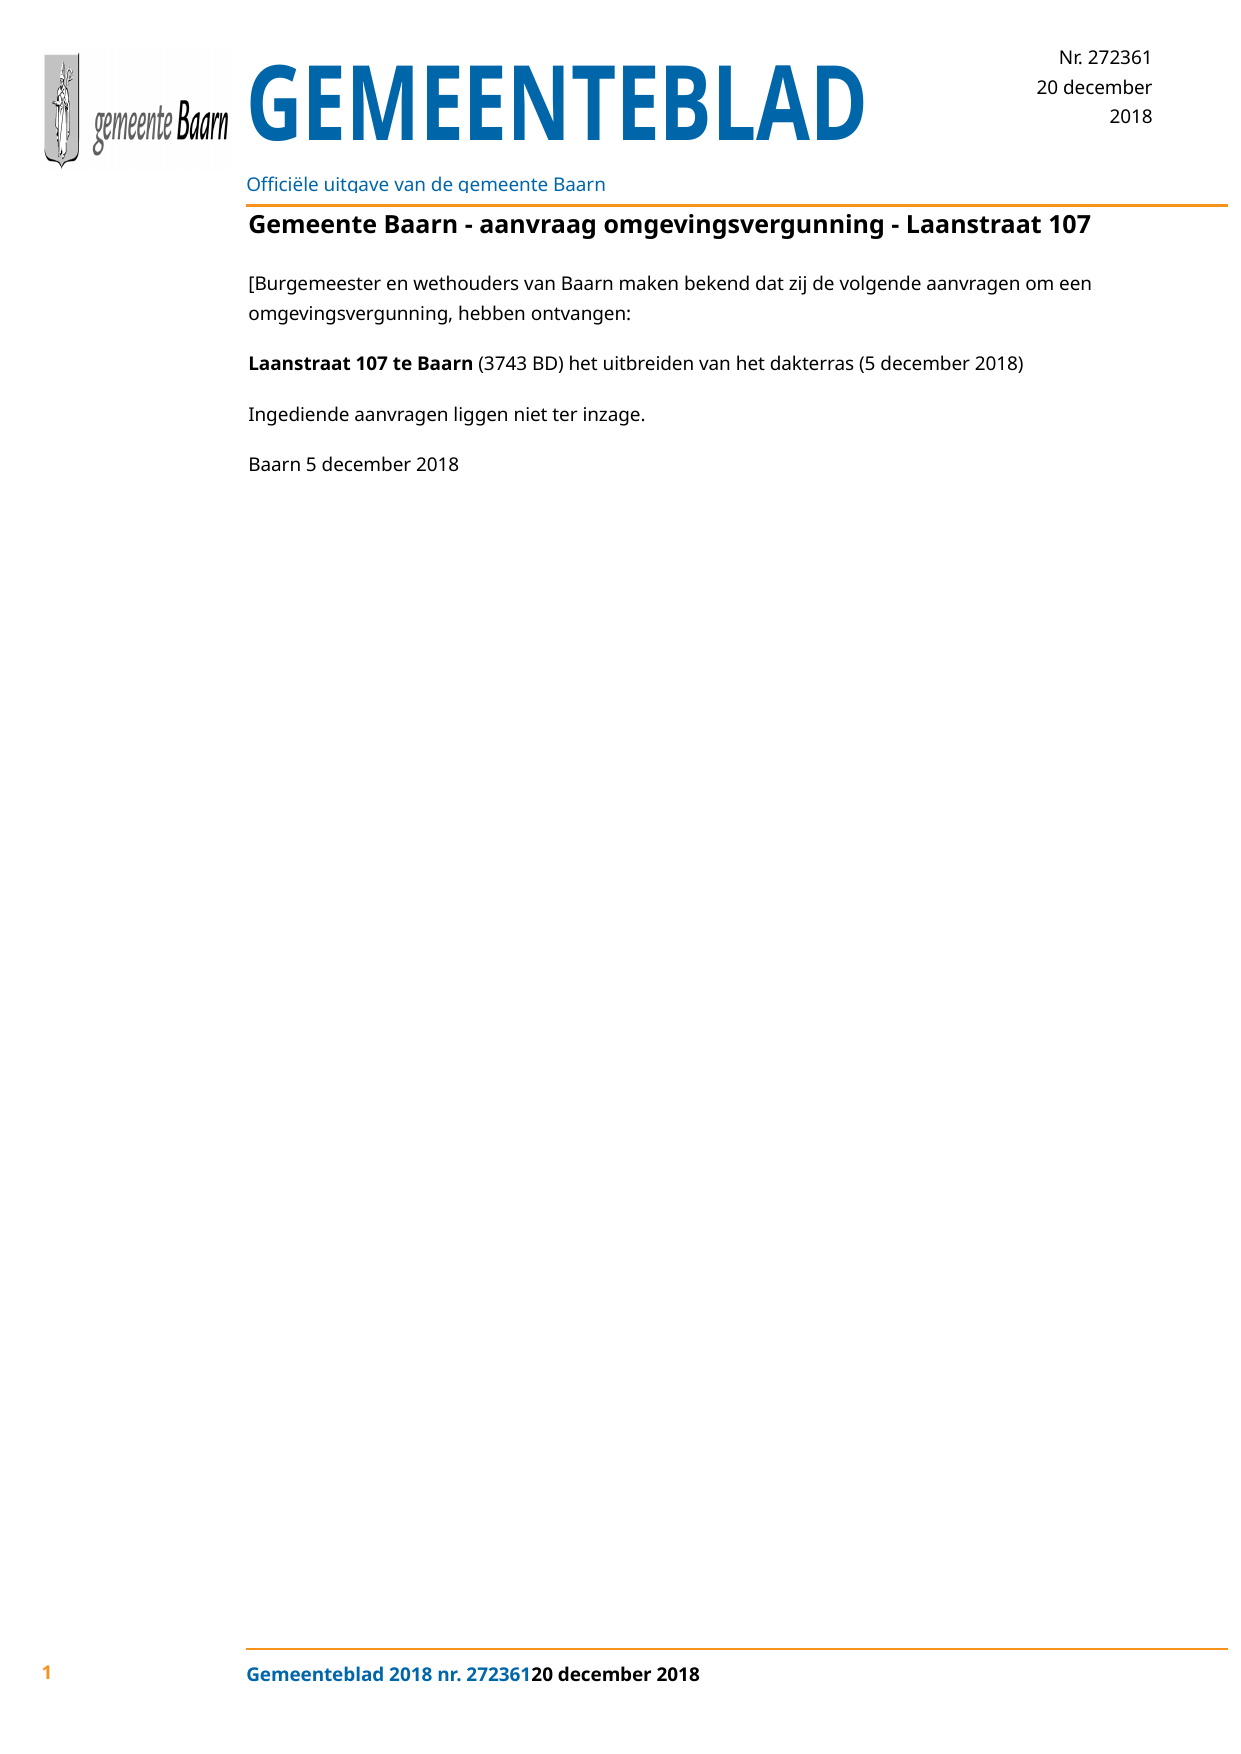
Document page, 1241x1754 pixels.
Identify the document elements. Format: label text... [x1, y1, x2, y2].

text Laanstraat 107 te Baarn (3743 BD) het uitbreiden van het dakterras (5 december 2018) [248, 350, 1152, 376]
text [Burgemeester en wethouders van Baarn maken bekend dat zij de volgende aanvragen om een omgevingsvergunning, hebben ontvangen: [248, 270, 1152, 326]
picture [41, 47, 231, 172]
text Baarn 5 december 2018 [248, 451, 1152, 477]
text Ingediende aanvragen liggen niet ter inzage. [248, 401, 1152, 426]
text Gemeente Baarn - aanvraag omgevingsvergunning - Laanstraat 107 [248, 207, 1152, 241]
